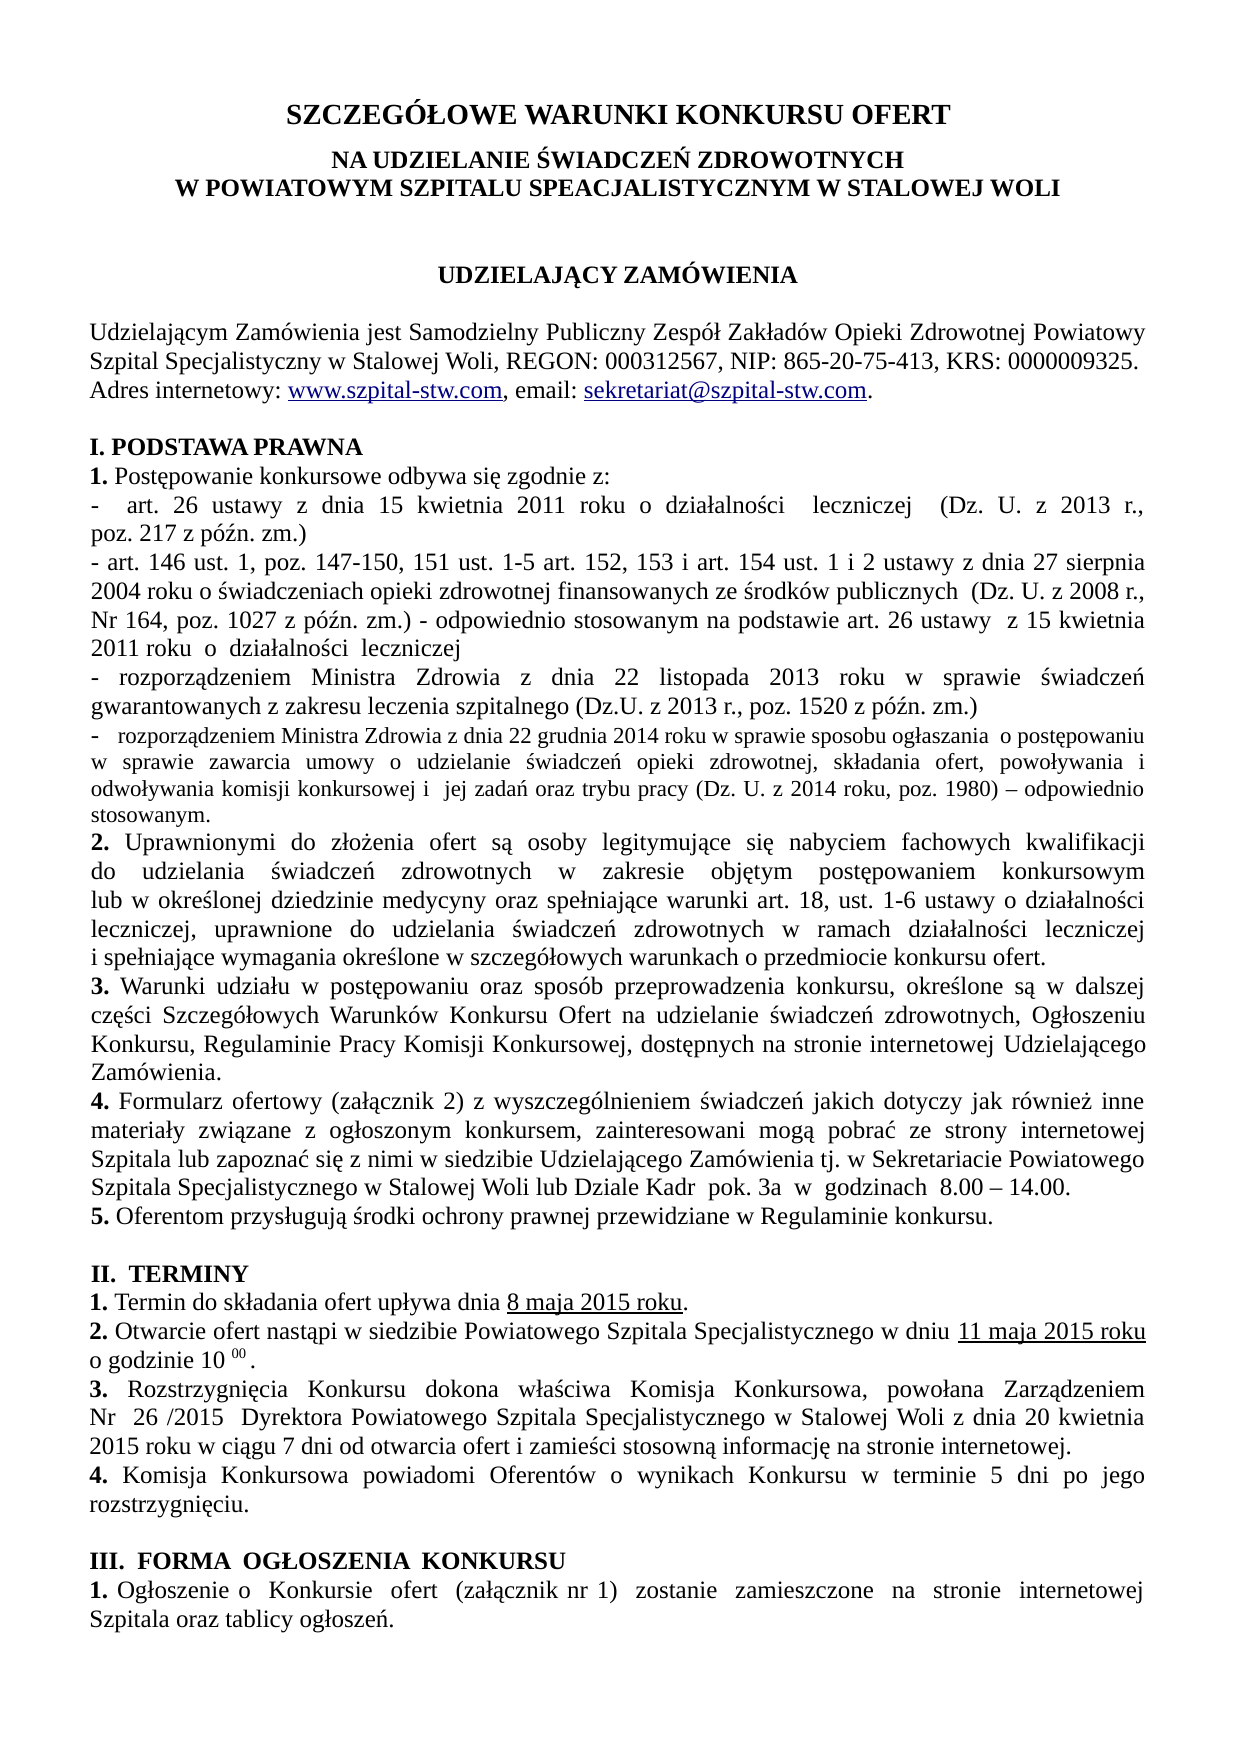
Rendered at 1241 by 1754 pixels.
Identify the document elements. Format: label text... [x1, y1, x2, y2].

list III. FORMA OGŁOSZENIA KONKURSU [89, 1546, 1146, 1575]
list II. TERMINY [89, 1259, 1146, 1287]
list 5. Oferentom przysługują środki ochrony prawnej przewidziane w Regulaminie konkursu. [89, 1201, 1146, 1230]
list 4. Komisja Konkursowa powiadomi Oferentów o wynikach Konkursu w terminie 5 dni po jego rozstrzygnięciu. [89, 1460, 1146, 1517]
text W POWIATOWYM SZPITALU SPEACJALISTYCZNYM W STALOWEJ WOLI [89, 173, 1146, 202]
text SZCZEGÓŁOWE WARUNKI KONKURSU OFERT [91, 97, 1146, 130]
list 2. Uprawnionymi do złożenia ofert są osoby legitymujące się nabyciem fachowych kwalifikacji do udzielania świadczeń zdrowotnych w zakresie objętym postępowaniem konkursowym lub w określonej dziedzinie medycyny oraz spełniające warunki art. 18, ust. 1-6 ustawy o działalności leczniczej, uprawnione do udzielania świadczeń zdrowotnych w ramach działalności leczniczej i spełniające wymagania określone w szczegółowych warunkach o przedmiocie konkursu ofert. [89, 827, 1146, 971]
list - rozporządzeniem Ministra Zdrowia z dnia 22 grudnia 2014 roku w sprawie sposobu ogłaszania o postępowaniu w sprawie zawarcia umowy o udzielanie świadczeń opieki zdrowotnej, składania ofert, powoływania i odwoływania komisji konkursowej i jej zadań oraz trybu pracy (Dz. U. z 2014 roku, poz. 1980) – odpowiednio stosowanym. [89, 720, 1146, 827]
text Adres internetowy: www.szpital-stw.com, email: sekretariat@szpital-stw.com. [89, 375, 1146, 403]
text I. PODSTAWA PRAWNA [89, 432, 1146, 461]
list 1. Termin do składania ofert upływa dnia 8 maja 2015 roku. [89, 1287, 1146, 1316]
list - rozporządzeniem Ministra Zdrowia z dnia 22 listopada 2013 roku w sprawie świadczeń gwarantowanych z zakresu leczenia szpitalnego (Dz.U. z 2013 r., poz. 1520 z późn. zm.) [89, 662, 1146, 720]
list 3. Warunki udziału w postępowaniu oraz sposób przeprowadzenia konkursu, określone są w dalszej części Szczegółowych Warunków Konkursu Ofert na udzielanie świadczeń zdrowotnych, Ogłoszeniu Konkursu, Regulaminie Pracy Komisji Konkursowej, dostępnych na stronie internetowej Udzielającego Zamówienia. [89, 971, 1146, 1086]
list - art. 26 ustawy z dnia 15 kwietnia 2011 roku o działalności leczniczej (Dz. U. z 2013 r., poz. 217 z późn. zm.) [89, 490, 1146, 547]
list - art. 146 ust. 1, poz. 147-150, 151 ust. 1-5 art. 152, 153 i art. 154 ust. 1 i 2 ustawy z dnia 27 sierpnia 2004 roku o świadczeniach opieki zdrowotnej finansowanych ze środków publicznych (Dz. U. z 2008 r., Nr 164, poz. 1027 z późn. zm.) - odpowiednio stosowanym na podstawie art. 26 ustawy z 15 kwietnia 2011 roku o działalności leczniczej [89, 547, 1146, 662]
list 1. Ogłoszenie o Konkursie ofert (załącznik nr 1) zostanie zamieszczone na stronie internetowej Szpitala oraz tablicy ogłoszeń. [89, 1575, 1146, 1632]
list 1. Postępowanie konkursowe odbywa się zgodnie z: [89, 461, 1146, 490]
text NA UDZIELANIE ŚWIADCZEŃ ZDROWOTNYCH [89, 145, 1146, 173]
list 3. Rozstrzygnięcia Konkursu dokona właściwa Komisja Konkursowa, powołana Zarządzeniem Nr 26 /2015 Dyrektora Powiatowego Szpitala Specjalistycznego w Stalowej Woli z dnia 20 kwietnia 2015 roku w ciągu 7 dni od otwarcia ofert i zamieści stosowną informację na stronie internetowej. [89, 1374, 1146, 1460]
text UDZIELAJĄCY ZAMÓWIENIA [89, 260, 1146, 288]
list 2. Otwarcie ofert nastąpi w siedzibie Powiatowego Szpitala Specjalistycznego w dniu 11 maja 2015 roku o godzinie 10 00 . [89, 1316, 1146, 1374]
text Udzielającym Zamówienia jest Samodzielny Publiczny Zespół Zakładów Opieki Zdrowotnej Powiatowy Szpital Specjalistyczny w Stalowej Woli, REGON: 000312567, NIP: 865-20-75-413, KRS: 0000009325. [89, 317, 1146, 375]
list 4. Formularz ofertowy (załącznik 2) z wyszczególnieniem świadczeń jakich dotyczy jak również inne materiały związane z ogłoszonym konkursem, zainteresowani mogą pobrać ze strony internetowej Szpitala lub zapoznać się z nimi w siedzibie Udzielającego Zamówienia tj. w Sekretariacie Powiatowego Szpitala Specjalistycznego w Stalowej Woli lub Dziale Kadr pok. 3a w godzinach 8.00 – 14.00. [89, 1086, 1146, 1201]
